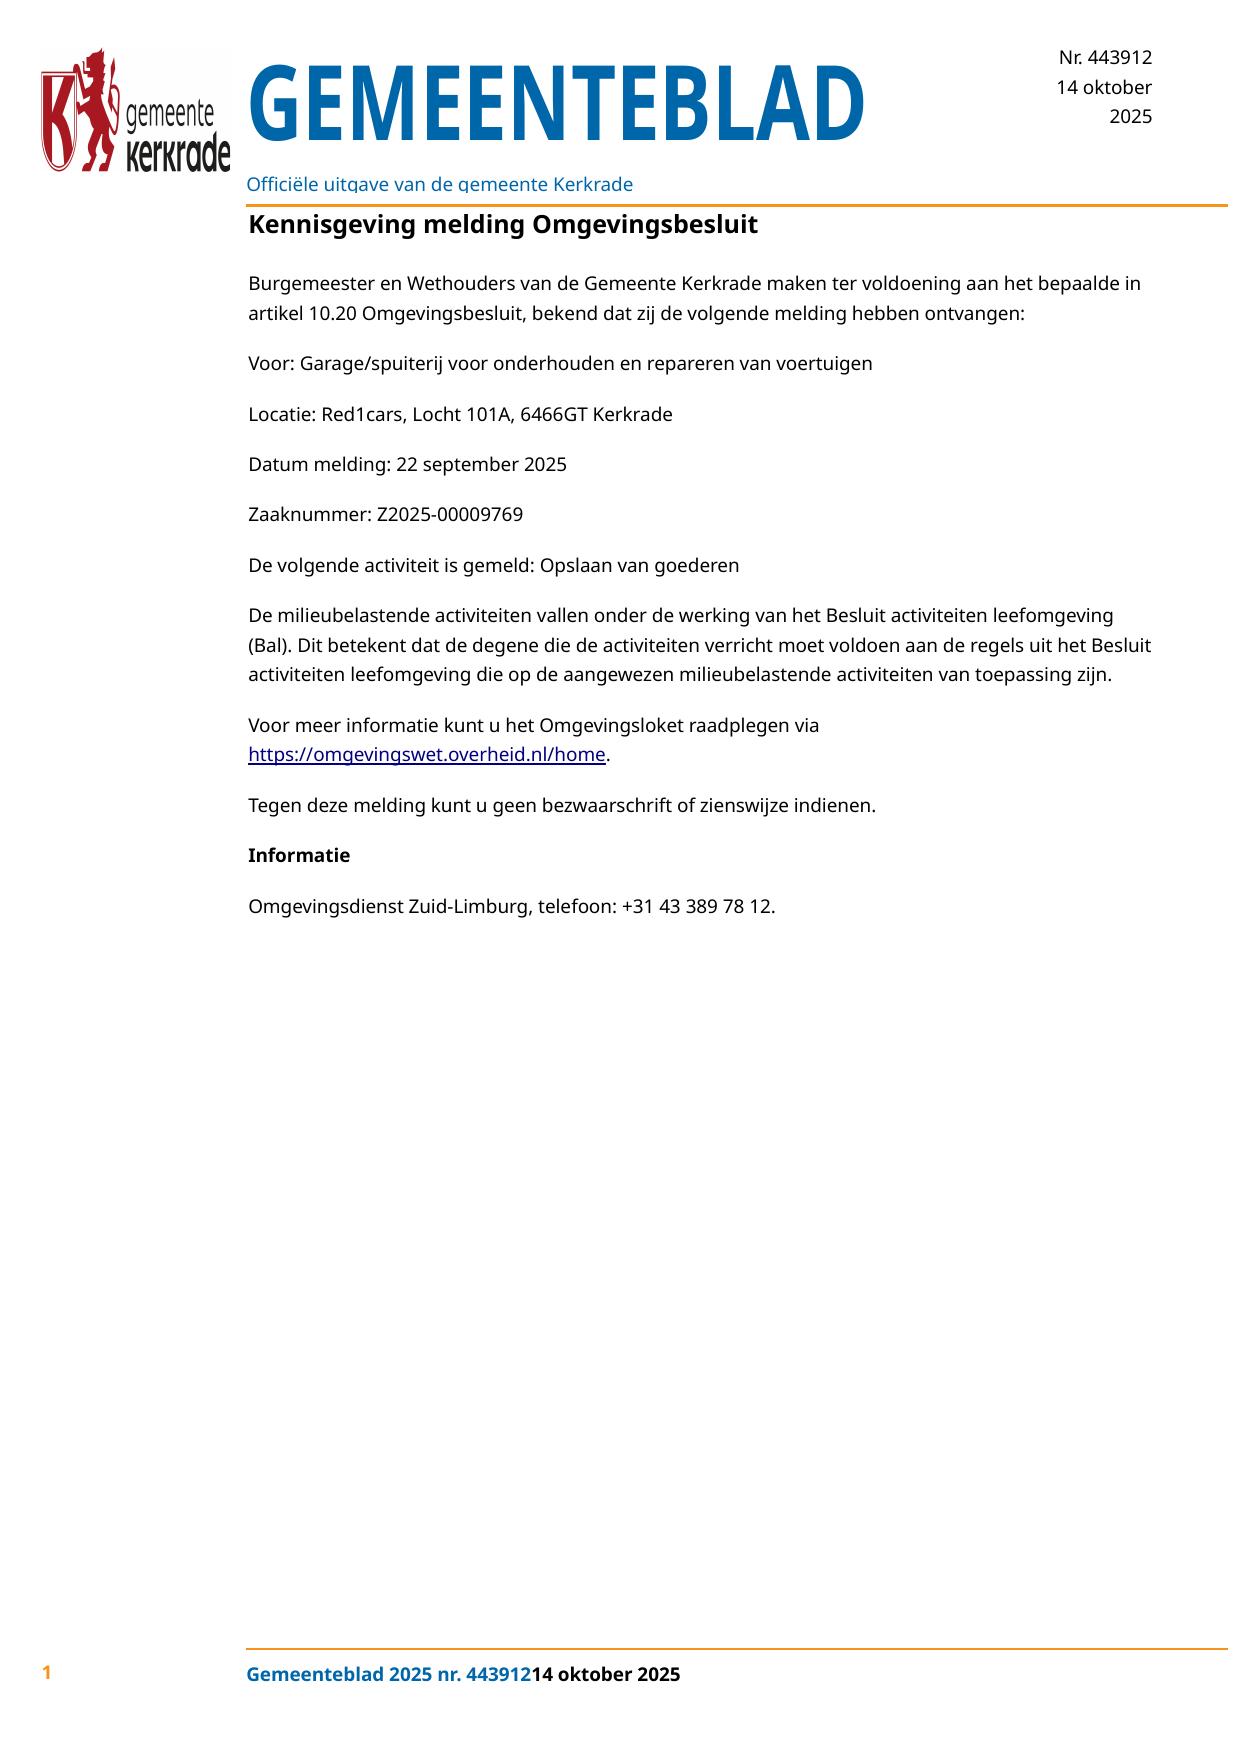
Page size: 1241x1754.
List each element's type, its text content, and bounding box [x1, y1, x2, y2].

text Datum melding: 22 september 2025 [248, 451, 1152, 477]
text Zaaknummer: Z2025-00009769 [248, 502, 1152, 527]
text De milieubelastende activiteiten vallen onder de werking van het Besluit activiteiten leefomgeving (Bal). Dit betekent dat de degene die de activiteiten verricht moet voldoen aan de regels uit het Besluit activiteiten leefomgeving die op de aangewezen milieubelastende activiteiten van toepassing zijn. [248, 602, 1152, 687]
text Locatie: Red1cars, Locht 101A, 6466GT Kerkrade [248, 401, 1152, 426]
text Voor meer informatie kunt u het Omgevingsloket raadplegen via https://omgevingswet.overheid.nl/home. [248, 712, 1152, 767]
text Omgevingsdienst Zuid-Limburg, telefoon: +31 43 389 78 12. [248, 893, 1152, 918]
text Voor: Garage/spuiterij voor onderhouden en repareren van voertuigen [248, 350, 1152, 376]
text Tegen deze melding kunt u geen bezwaarschrift of zienswijze indienen. [248, 792, 1152, 818]
text De volgende activiteit is gemeld: Opslaan van goederen [248, 552, 1152, 578]
text Informatie [248, 842, 1152, 868]
text Kennisgeving melding Omgevingsbesluit [248, 207, 1152, 241]
picture [41, 47, 231, 172]
text Burgemeester en Wethouders van de Gemeente Kerkrade maken ter voldoening aan het bepaalde in artikel 10.20 Omgevingsbesluit, bekend dat zij de volgende melding hebben ontvangen: [248, 270, 1152, 326]
